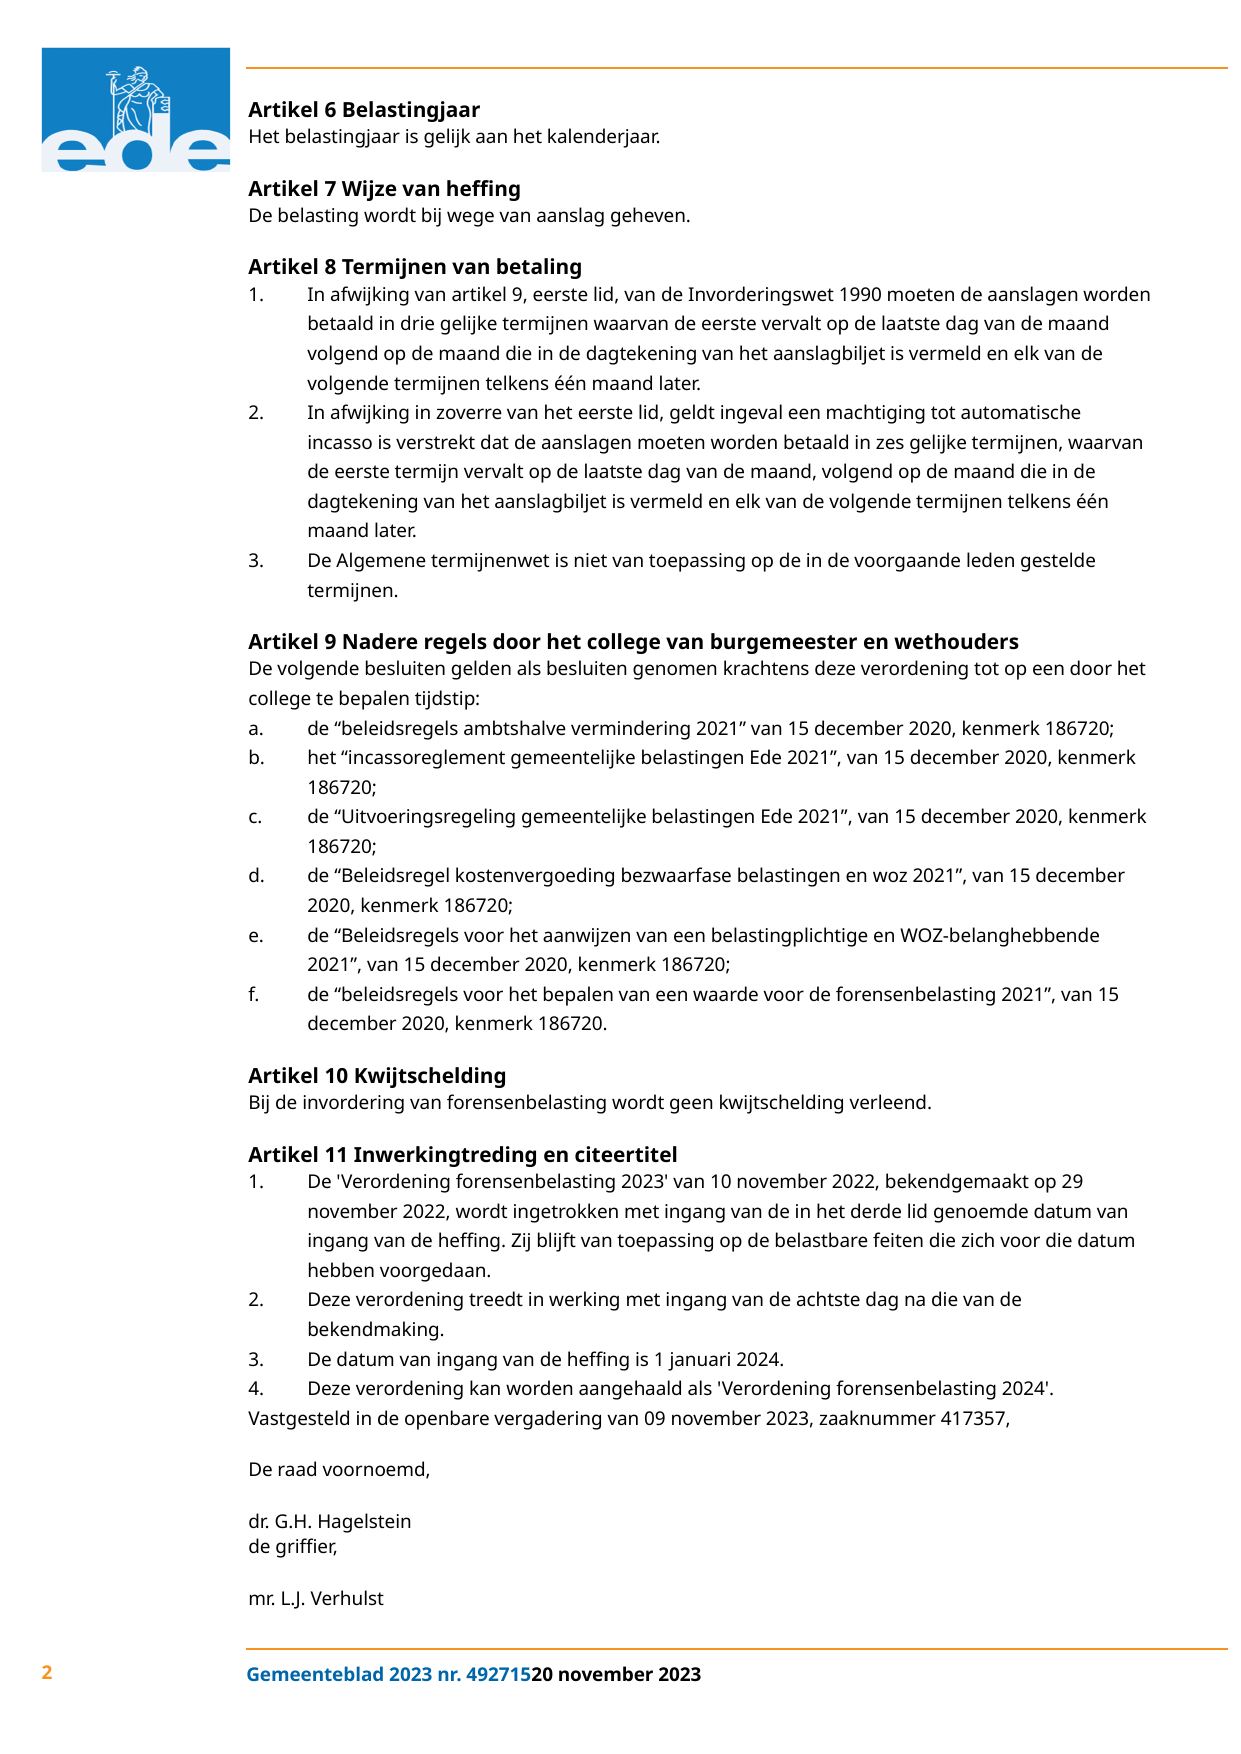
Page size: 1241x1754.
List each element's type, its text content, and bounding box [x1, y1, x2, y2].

picture [41, 47, 231, 172]
list het “incassoreglement gemeentelijke belastingen Ede 2021”, van 15 december 2020, kenmerk 186720; [248, 744, 1152, 800]
list de “Beleidsregel kostenvergoeding bezwaarfase belastingen en woz 2021”, van 15 december 2020, kenmerk 186720; [248, 863, 1152, 918]
text Artikel 7 Wijze van heffing [248, 174, 1152, 202]
text Het belastingjaar is gelijk aan het kalenderjaar. [248, 123, 1152, 149]
text De raad voornoemd, [248, 1456, 1152, 1482]
text Vastgesteld in de openbare vergadering van 09 november 2023, zaaknummer 417357, [248, 1405, 1152, 1431]
text De volgende besluiten gelden als besluiten genomen krachtens deze verordening tot op een door het college te bepalen tijdstip: [248, 656, 1152, 711]
text Artikel 8 Termijnen van betaling [248, 252, 1152, 281]
list de “Uitvoeringsregeling gemeentelijke belastingen Ede 2021”, van 15 december 2020, kenmerk 186720; [248, 803, 1152, 859]
text Artikel 6 Belastingjaar [248, 95, 1152, 123]
list In afwijking in zoverre van het eerste lid, geldt ingeval een machtiging tot automatische incasso is verstrekt dat de aanslagen moeten worden betaald in zes gelijke termijnen, waarvan de eerste termijn vervalt op de laatste dag van de maand, volgend op de maand die in de dagtekening van het aanslagbiljet is vermeld en elk van de volgende termijnen telkens één maand later. [248, 399, 1152, 543]
text de griffier, [248, 1534, 1152, 1559]
list De 'Verordening forensenbelasting 2023' van 10 november 2022, bekendgemaakt op 29 november 2022, wordt ingetrokken met ingang van de in het derde lid genoemde datum van ingang van de heffing. Zij blijft van toepassing op de belastbare feiten die zich voor die datum hebben voorgedaan. [248, 1168, 1152, 1283]
text Bij de invordering van forensenbelasting wordt geen kwijtschelding verleend. [248, 1089, 1152, 1115]
list Deze verordening kan worden aangehaald als 'Verordening forensenbelasting 2024'. [248, 1375, 1152, 1401]
list De datum van ingang van de heffing is 1 januari 2024. [248, 1346, 1152, 1372]
list Deze verordening treedt in werking met ingang van de achtste dag na die van de bekendmaking. [248, 1287, 1152, 1342]
text De belasting wordt bij wege van aanslag geheven. [248, 202, 1152, 228]
list de “Beleidsregels voor het aanwijzen van een belastingplichtige en WOZ-belanghebbende 2021”, van 15 december 2020, kenmerk 186720; [248, 922, 1152, 977]
list De Algemene termijnenwet is niet van toepassing op de in de voorgaande leden gestelde termijnen. [248, 547, 1152, 602]
text Artikel 9 Nadere regels door het college van burgemeester en wethouders [248, 627, 1152, 656]
text Artikel 11 Inwerkingtreding en citeertitel [248, 1140, 1152, 1168]
list de “beleidsregels voor het bepalen van een waarde voor de forensenbelasting 2021”, van 15 december 2020, kenmerk 186720. [248, 981, 1152, 1036]
text mr. L.J. Verhulst [248, 1585, 1152, 1611]
text Artikel 10 Kwijtschelding [248, 1061, 1152, 1089]
list de “beleidsregels ambtshalve vermindering 2021” van 15 december 2020, kenmerk 186720; [248, 715, 1152, 741]
text dr. G.H. Hagelstein [248, 1508, 1152, 1534]
list In afwijking van artikel 9, eerste lid, van de Invorderingswet 1990 moeten de aanslagen worden betaald in drie gelijke termijnen waarvan de eerste vervalt op de laatste dag van de maand volgend op de maand die in de dagtekening van het aanslagbiljet is vermeld en elk van de volgende termijnen telkens één maand later. [248, 281, 1152, 395]
